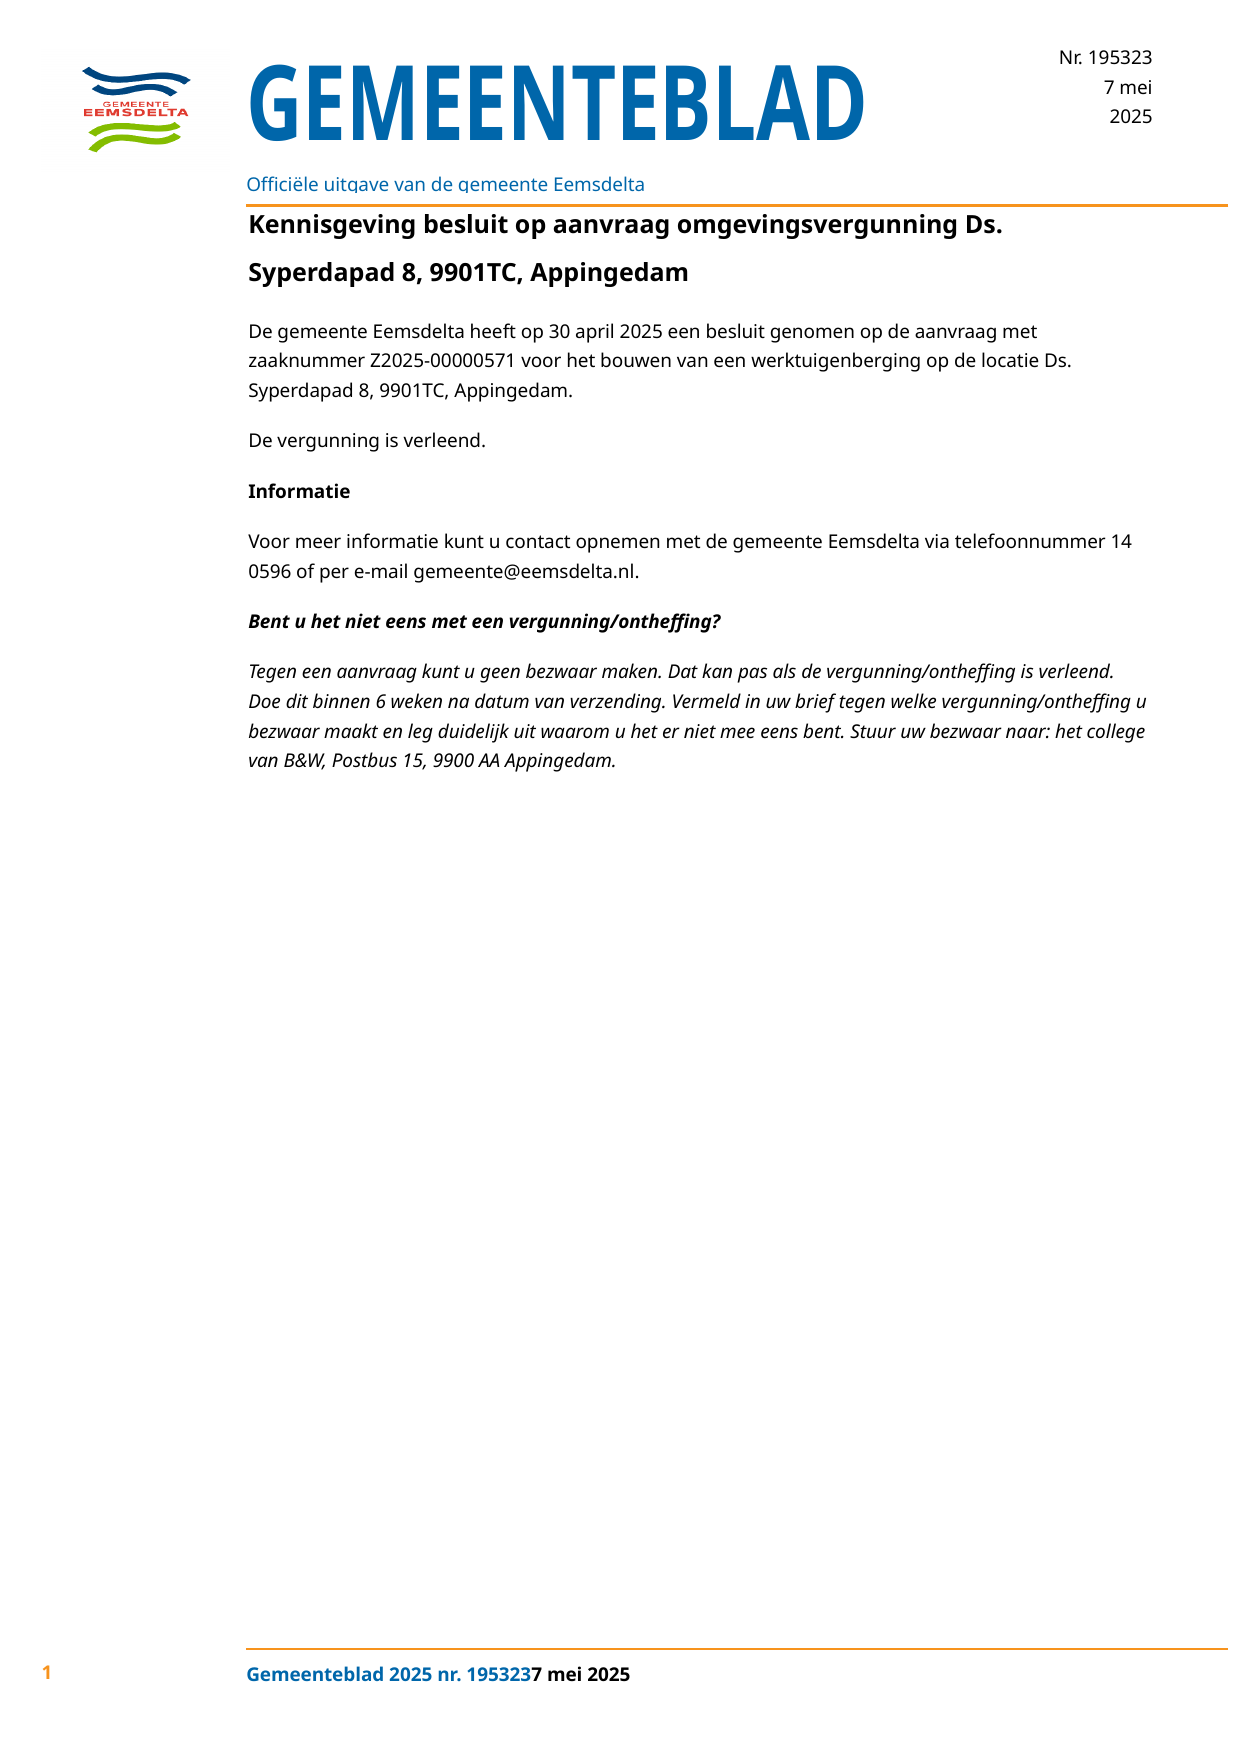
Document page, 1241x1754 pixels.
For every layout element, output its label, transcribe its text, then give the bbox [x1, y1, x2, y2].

text Tegen een aanvraag kunt u geen bezwaar maken. Dat kan pas als de vergunning/ontheffing is verleend. Doe dit binnen 6 weken na datum van verzending. Vermeld in uw brief tegen welke vergunning/ontheffing u bezwaar maakt en leg duidelijk uit waarom u het er niet mee eens bent. Stuur uw bezwaar naar: het college van B&W, Postbus 15, 9900 AA Appingedam. [248, 659, 1152, 773]
text Voor meer informatie kunt u contact opnemen met de gemeente Eemsdelta via telefoonnummer 14 0596 of per e-mail gemeente@eemsdelta.nl. [248, 528, 1152, 584]
text Kennisgeving besluit op aanvraag omgevingsvergunning Ds. Syperdapad 8, 9901TC, Appingedam [248, 207, 1152, 288]
picture [41, 47, 231, 172]
text Bent u het niet eens met een vergunning/ontheffing? [248, 608, 1152, 634]
text Informatie [248, 478, 1152, 504]
text De gemeente Eemsdelta heeft op 30 april 2025 een besluit genomen op de aanvraag met zaaknummer Z2025-00000571 voor het bouwen van een werktuigenberging op de locatie Ds. Syperdapad 8, 9901TC, Appingedam. [248, 318, 1152, 403]
text De vergunning is verleend. [248, 427, 1152, 453]
